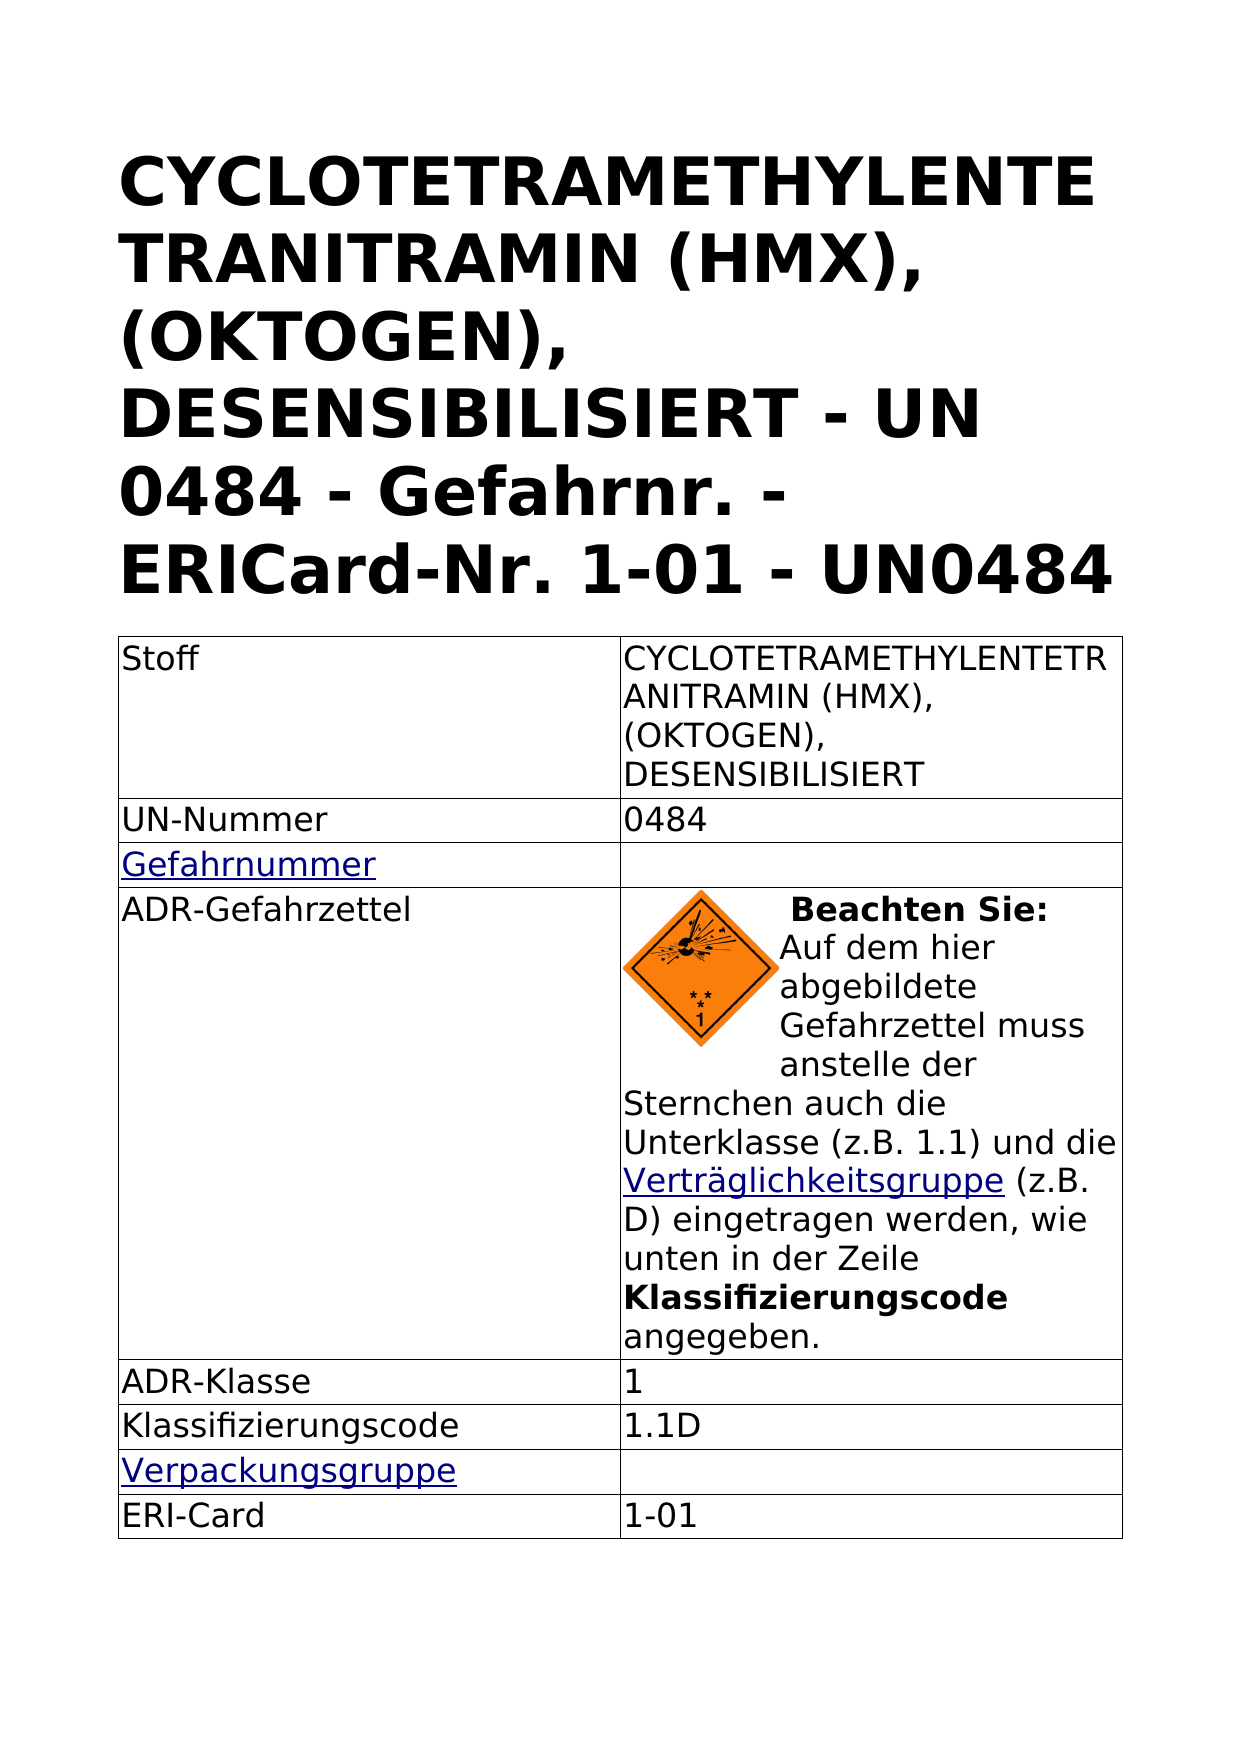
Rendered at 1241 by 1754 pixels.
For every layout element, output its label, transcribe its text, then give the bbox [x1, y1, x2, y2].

picture [622, 890, 780, 1047]
table_cell Beachten Sie: Auf dem hier abgebildete Gefahrzettel muss anstelle der Sternchen auch die Unterklasse (z.B. 1.1) und die Verträglichkeitsgruppe (z.B. D) eingetragen werden, wie unten in der Zeile Klassifizierungscode angegeben. [621, 888, 1122, 1359]
table_cell Klassifizierungscode [119, 1405, 620, 1449]
table_cell Verpackungsgruppe [119, 1450, 620, 1493]
table_cell UN-Nummer [119, 799, 620, 842]
table_cell 0484 [621, 799, 1122, 842]
table_cell 1 [621, 1360, 1122, 1404]
table_cell ADR-Gefahrzettel [119, 888, 620, 1359]
table_cell 1.1D [621, 1405, 1122, 1449]
table_header CYCLOTETRAMETHYLENTETRANITRAMIN (HMX), (OKTOGEN), DESENSIBILISIERT [621, 637, 1122, 797]
table_cell 1-01 [621, 1495, 1122, 1538]
table_cell ADR-Klasse [119, 1360, 620, 1404]
table_cell Gefahrnummer [119, 843, 620, 887]
subtitle CYCLOTETRAMETHYLENTETRANITRAMIN (HMX), (OKTOGEN), DESENSIBILISIERT - UN 0484 - Gefahrnr. - ERICard-Nr. 1-01 - UN0484 [118, 143, 1122, 609]
table_cell ERI-Card [119, 1495, 620, 1538]
table_cell [621, 843, 1122, 887]
table_cell [621, 1450, 1122, 1493]
table_header Stoff [119, 637, 620, 797]
